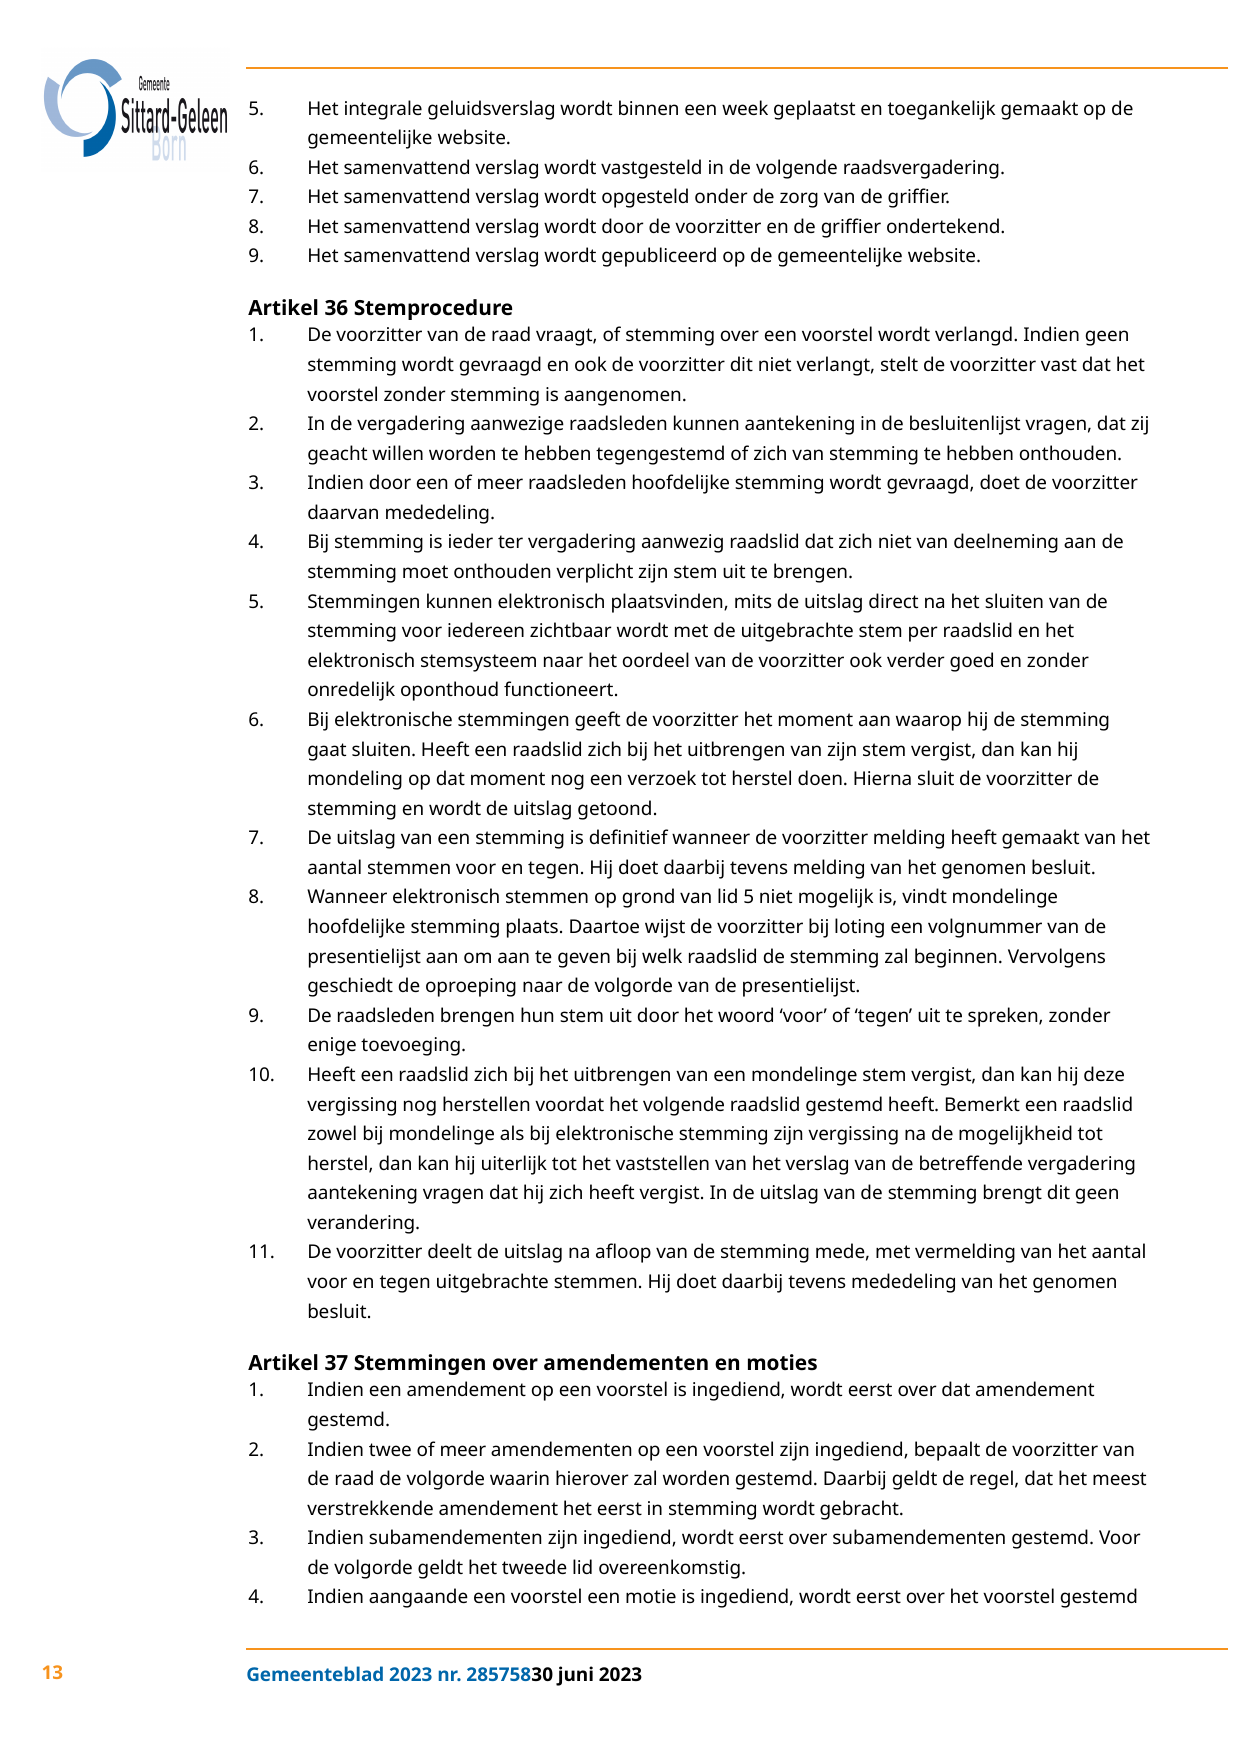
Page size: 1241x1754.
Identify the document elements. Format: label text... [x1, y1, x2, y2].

list Bij stemming is ieder ter vergadering aanwezig raadslid dat zich niet van deelneming aan de stemming moet onthouden verplicht zijn stem uit te brengen. [248, 529, 1152, 584]
text Artikel 37 Stemmingen over amendementen en moties [248, 1348, 1152, 1377]
list Indien subamendementen zijn ingediend, wordt eerst over subamendementen gestemd. Voor de volgorde geldt het tweede lid overeenkomstig. [248, 1524, 1152, 1580]
list Het integrale geluidsverslag wordt binnen een week geplaatst en toegankelijk gemaakt op de gemeentelijke website. [248, 95, 1152, 150]
picture [41, 47, 231, 172]
list In de vergadering aanwezige raadsleden kunnen aantekening in de besluitenlijst vragen, dat zij geacht willen worden te hebben tegengestemd of zich van stemming te hebben onthouden. [248, 410, 1152, 466]
list Het samenvattend verslag wordt gepubliceerd op de gemeentelijke website. [248, 243, 1152, 268]
list De voorzitter deelt de uitslag na afloop van de stemming mede, met vermelding van het aantal voor en tegen uitgebrachte stemmen. Hij doet daarbij tevens mededeling van het genomen besluit. [248, 1239, 1152, 1323]
list Wanneer elektronisch stemmen op grond van lid 5 niet mogelijk is, vindt mondelinge hoofdelijke stemming plaats. Daartoe wijst de voorzitter bij loting een volgnummer van de presentielijst aan om aan te geven bij welk raadslid de stemming zal beginnen. Vervolgens geschiedt de oproeping naar de volgorde van de presentielijst. [248, 884, 1152, 998]
list De uitslag van een stemming is definitief wanneer de voorzitter melding heeft gemaakt van het aantal stemmen voor en tegen. Hij doet daarbij tevens melding van het genomen besluit. [248, 824, 1152, 880]
list Indien twee of meer amendementen op een voorstel zijn ingediend, bepaalt de voorzitter van de raad de volgorde waarin hierover zal worden gestemd. Daarbij geldt de regel, dat het meest verstrekkende amendement het eerst in stemming wordt gebracht. [248, 1436, 1152, 1521]
list De raadsleden brengen hun stem uit door het woord ‘voor’ of ‘tegen’ uit te spreken, zonder enige toevoeging. [248, 1002, 1152, 1057]
list Het samenvattend verslag wordt opgesteld onder de zorg van de griffier. [248, 183, 1152, 209]
list Het samenvattend verslag wordt door de voorzitter en de griffier ondertekend. [248, 213, 1152, 239]
text Artikel 36 Stemprocedure [248, 293, 1152, 322]
list Heeft een raadslid zich bij het uitbrengen van een mondelinge stem vergist, dan kan hij deze vergissing nog herstellen voordat het volgende raadslid gestemd heeft. Bemerkt een raadslid zowel bij mondelinge als bij elektronische stemming zijn vergissing na de mogelijkheid tot herstel, dan kan hij uiterlijk tot het vaststellen van het verslag van de betreffende vergadering aantekening vragen dat hij zich heeft vergist. In de uitslag van de stemming brengt dit geen verandering. [248, 1061, 1152, 1235]
list Stemmingen kunnen elektronisch plaatsvinden, mits de uitslag direct na het sluiten van de stemming voor iedereen zichtbaar wordt met de uitgebrachte stem per raadslid en het elektronisch stemsysteem naar het oordeel van de voorzitter ook verder goed en zonder onredelijk oponthoud functioneert. [248, 588, 1152, 702]
list Indien een amendement op een voorstel is ingediend, wordt eerst over dat amendement gestemd. [248, 1377, 1152, 1432]
list Indien aangaande een voorstel een motie is ingediend, wordt eerst over het voorstel gestemd [248, 1584, 1152, 1609]
list Indien door een of meer raadsleden hoofdelijke stemming wordt gevraagd, doet de voorzitter daarvan mededeling. [248, 469, 1152, 525]
list Bij elektronische stemmingen geeft de voorzitter het moment aan waarop hij de stemming gaat sluiten. Heeft een raadslid zich bij het uitbrengen van zijn stem vergist, dan kan hij mondeling op dat moment nog een verzoek tot herstel doen. Hierna sluit de voorzitter de stemming en wordt de uitslag getoond. [248, 706, 1152, 821]
list De voorzitter van de raad vraagt, of stemming over een voorstel wordt verlangd. Indien geen stemming wordt gevraagd en ook de voorzitter dit niet verlangt, stelt de voorzitter vast dat het voorstel zonder stemming is aangenomen. [248, 322, 1152, 406]
list Het samenvattend verslag wordt vastgesteld in de volgende raadsvergadering. [248, 154, 1152, 180]
